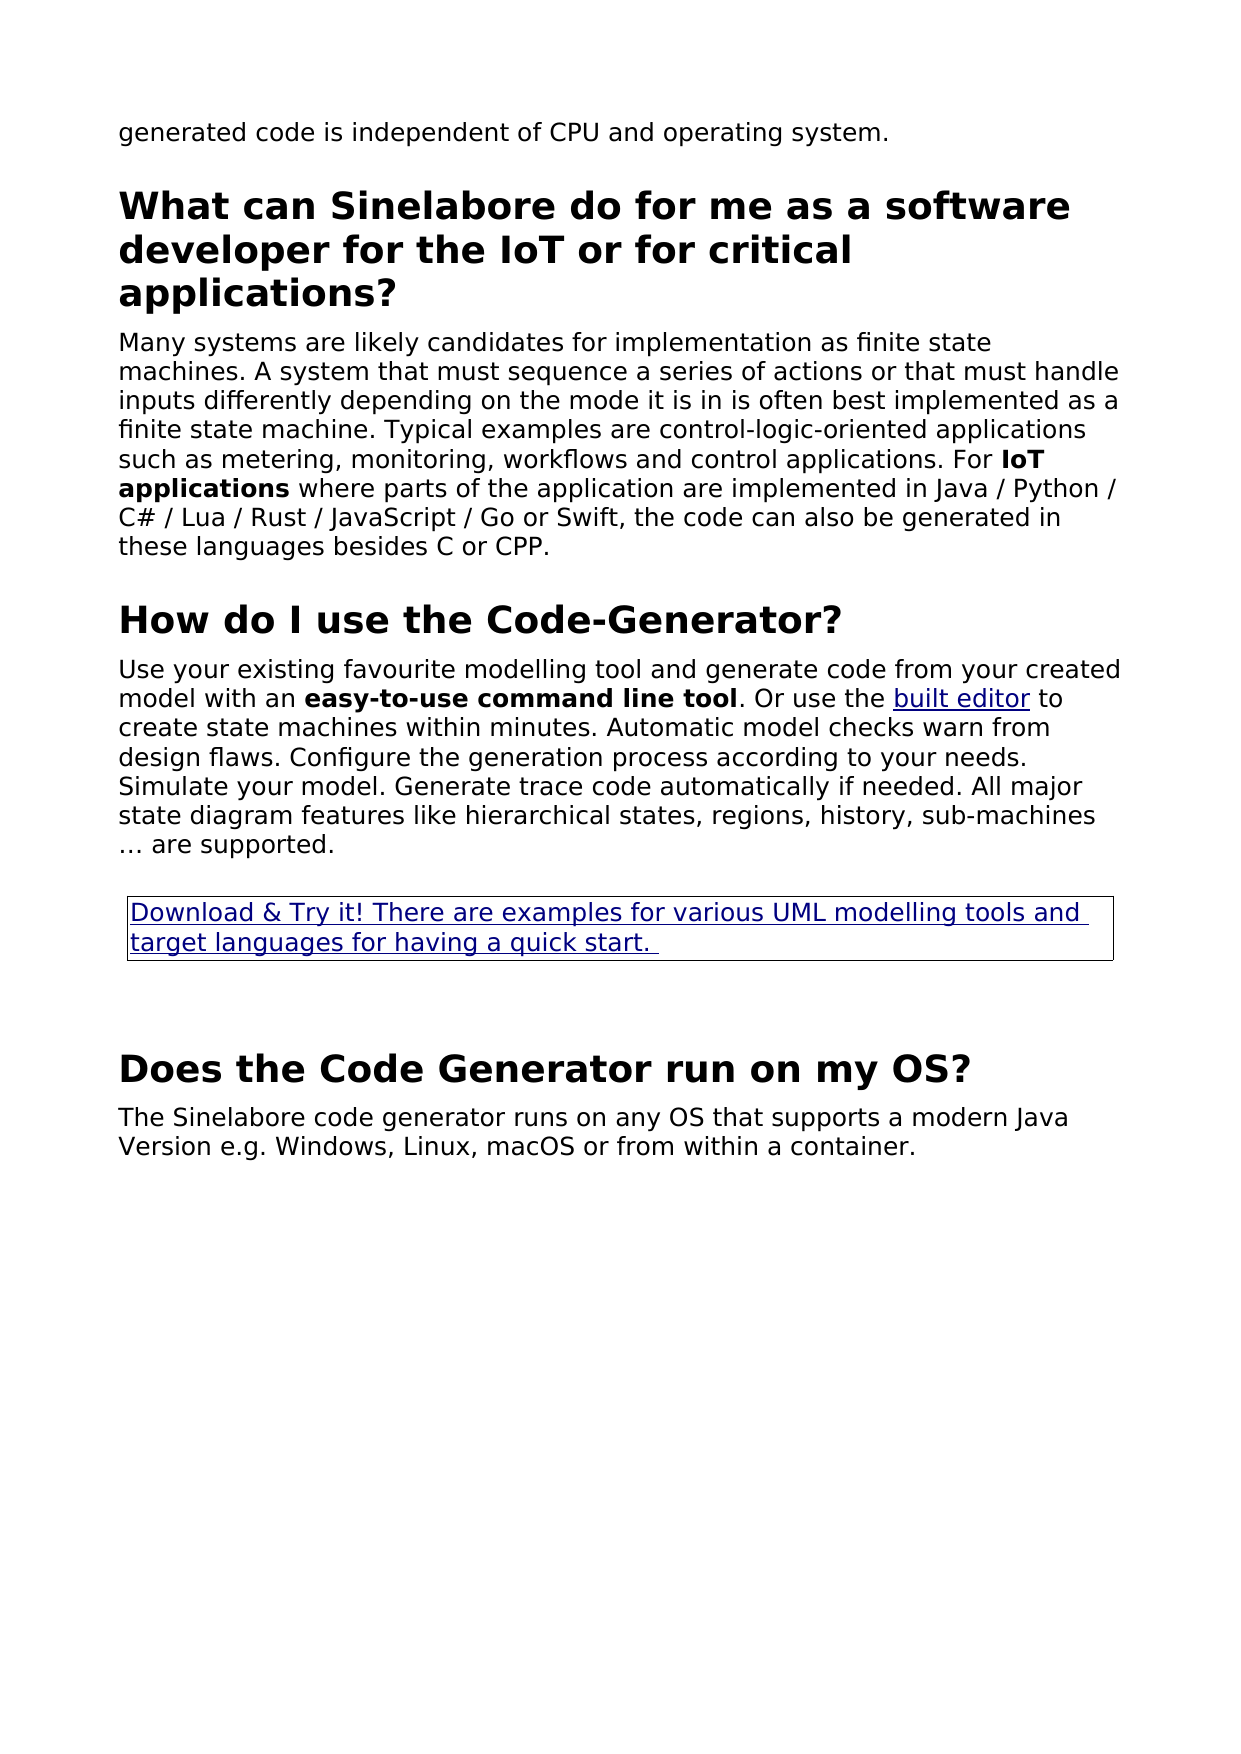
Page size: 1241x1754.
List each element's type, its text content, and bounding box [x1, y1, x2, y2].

text generated code is independent of CPU and operating system. [118, 118, 1122, 147]
subtitle What can Sinelabore do for me as a software developer for the IoT or for critical applications? [118, 185, 1122, 316]
table_header Download & Try it! There are examples for various UML modelling tools and target languages for having a quick start. [128, 897, 1113, 960]
subtitle Does the Code Generator run on my OS? [118, 1047, 1122, 1091]
text The Sinelabore code generator runs on any OS that supports a modern Java Version e.g. Windows, Linux, macOS or from within a container. [118, 1103, 1122, 1162]
text Many systems are likely candidates for implementation as finite state machines. A system that must sequence a series of actions or that must handle inputs differently depending on the mode it is in is often best implemented as a finite state machine. Typical examples are control-logic-oriented applications such as metering, monitoring, workflows and control applications. For IoT applications where parts of the application are implemented in Java / Python / C# / Lua / Rust / JavaScript / Go or Swift, the code can also be generated in these languages besides C or CPP. [118, 328, 1122, 562]
subtitle How do I use the Code-Generator? [118, 599, 1122, 643]
text Use your existing favourite modelling tool and generate code from your created model with an easy-to-use command line tool. Or use the built editor to create state machines within minutes. Automatic model checks warn from design flaws. Configure the generation process according to your needs. Simulate your model. Generate trace code automatically if needed. All major state diagram features like hierarchical states, regions, history, sub-machines … are supported. [118, 655, 1122, 859]
